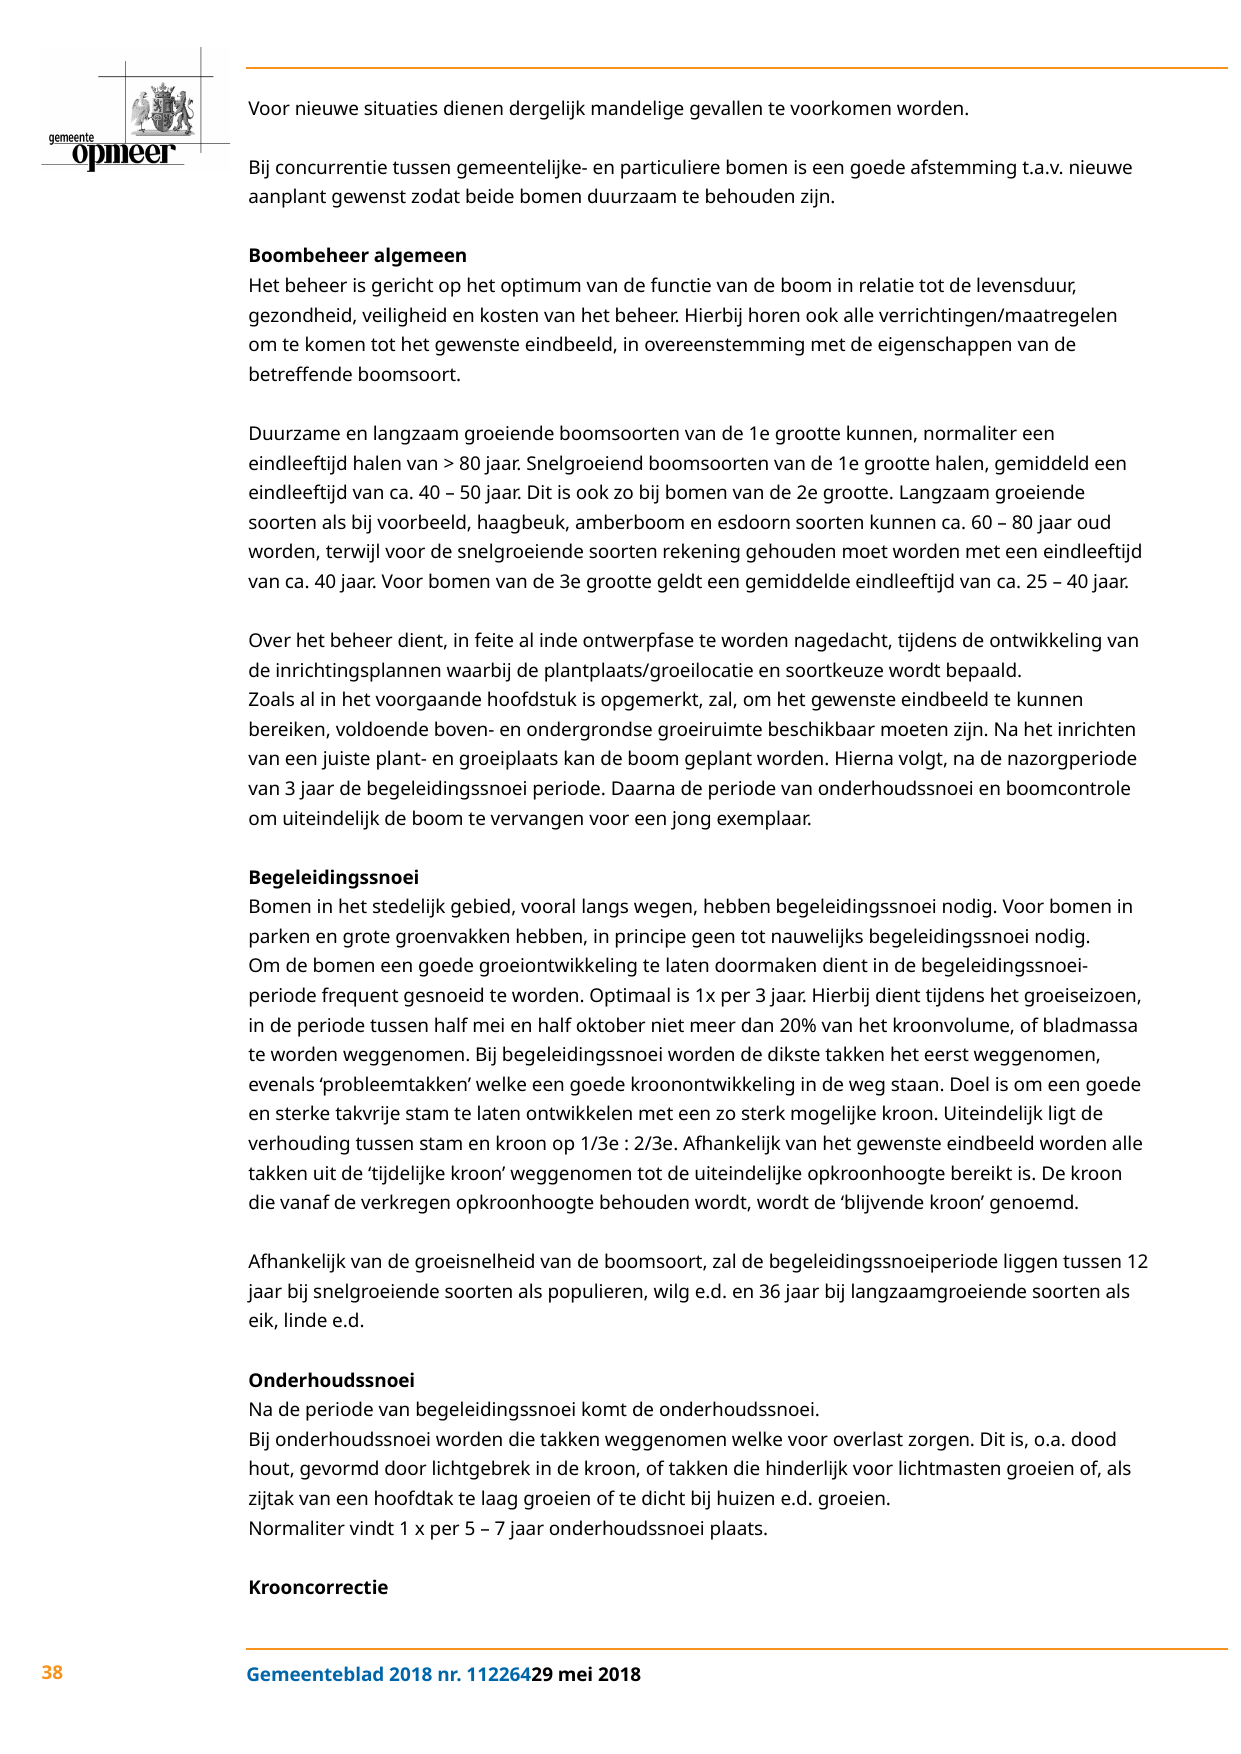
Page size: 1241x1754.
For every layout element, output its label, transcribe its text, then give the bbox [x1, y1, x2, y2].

text Voor nieuwe situaties dienen dergelijk mandelige gevallen te voorkomen worden. [248, 95, 1152, 121]
picture [41, 47, 231, 172]
text Duurzame en langzaam groeiende boomsoorten van de 1e grootte kunnen, normaliter een eindleeftijd halen van > 80 jaar. Snelgroeiend boomsoorten van de 1e grootte halen, gemiddeld een eindleeftijd van ca. 40 – 50 jaar. Dit is ook zo bij bomen van de 2e grootte. Langzaam groeiende soorten als bij voorbeeld, haagbeuk, amberboom en esdoorn soorten kunnen ca. 60 – 80 jaar oud worden, terwijl voor de snelgroeiende soorten rekening gehouden moet worden met een eindleeftijd van ca. 40 jaar. Voor bomen van de 3e grootte geldt een gemiddelde eindleeftijd van ca. 25 – 40 jaar. [248, 420, 1152, 594]
text Na de periode van begeleidingssnoei komt de onderhoudssnoei. [248, 1396, 1152, 1422]
text Om de bomen een goede groeiontwikkeling te laten doormaken dient in de begeleidingssnoei-periode frequent gesnoeid te worden. Optimaal is 1x per 3 jaar. Hierbij dient tijdens het groeiseizoen, in de periode tussen half mei en half oktober niet meer dan 20% van het kroonvolume, of bladmassa te worden weggenomen. Bij begeleidingssnoei worden de dikste takken het eerst weggenomen, evenals ‘probleemtakken’ welke een goede kroonontwikkeling in de weg staan. Doel is om een goede en sterke takvrije stam te laten ontwikkelen met een zo sterk mogelijke kroon. Uiteindelijk ligt de verhouding tussen stam en kroon op 1/3e : 2/3e. Afhankelijk van het gewenste eindbeeld worden alle takken uit de ‘tijdelijke kroon’ weggenomen tot de uiteindelijke opkroonhoogte bereikt is. De kroon die vanaf de verkregen opkroonhoogte behouden wordt, wordt de ‘blijvende kroon’ genoemd. [248, 953, 1152, 1215]
text Zoals al in het voorgaande hoofdstuk is opgemerkt, zal, om het gewenste eindbeeld te kunnen bereiken, voldoende boven- en ondergrondse groeiruimte beschikbaar moeten zijn. Na het inrichten van een juiste plant- en groeiplaats kan de boom geplant worden. Hierna volgt, na de nazorgperiode van 3 jaar de begeleidingssnoei periode. Daarna de periode van onderhoudssnoei en boomcontrole om uiteindelijk de boom te vervangen voor een jong exemplaar. [248, 686, 1152, 831]
text Het beheer is gericht op het optimum van de functie van de boom in relatie tot de levensduur, gezondheid, veiligheid en kosten van het beheer. Hierbij horen ook alle verrichtingen/maatregelen om te komen tot het gewenste eindbeeld, in overeenstemming met de eigenschappen van de betreffende boomsoort. [248, 272, 1152, 387]
text Over het beheer dient, in feite al inde ontwerpfase te worden nagedacht, tijdens de ontwikkeling van de inrichtingsplannen waarbij de plantplaats/groeilocatie en soortkeuze wordt bepaald. [248, 627, 1152, 683]
text Bomen in het stedelijk gebied, vooral langs wegen, hebben begeleidingssnoei nodig. Voor bomen in parken en grote groenvakken hebben, in principe geen tot nauwelijks begeleidingssnoei nodig. [248, 893, 1152, 949]
text Krooncorrectie [248, 1574, 1152, 1600]
text Normaliter vindt 1 x per 5 – 7 jaar onderhoudssnoei plaats. [248, 1515, 1152, 1541]
text Afhankelijk van de groeisnelheid van de boomsoort, zal de begeleidingssnoeiperiode liggen tussen 12 jaar bij snelgroeiende soorten als populieren, wilg e.d. en 36 jaar bij langzaamgroeiende soorten als eik, linde e.d. [248, 1248, 1152, 1333]
text Onderhoudssnoei [248, 1367, 1152, 1393]
text Begeleidingssnoei [248, 864, 1152, 890]
text Boombeheer algemeen [248, 243, 1152, 268]
text Bij onderhoudssnoei worden die takken weggenomen welke voor overlast zorgen. Dit is, o.a. dood hout, gevormd door lichtgebrek in de kroon, of takken die hinderlijk voor lichtmasten groeien of, als zijtak van een hoofdtak te laag groeien of te dicht bij huizen e.d. groeien. [248, 1426, 1152, 1511]
text Bij concurrentie tussen gemeentelijke- en particuliere bomen is een goede afstemming t.a.v. nieuwe aanplant gewenst zodat beide bomen duurzaam te behouden zijn. [248, 154, 1152, 209]
